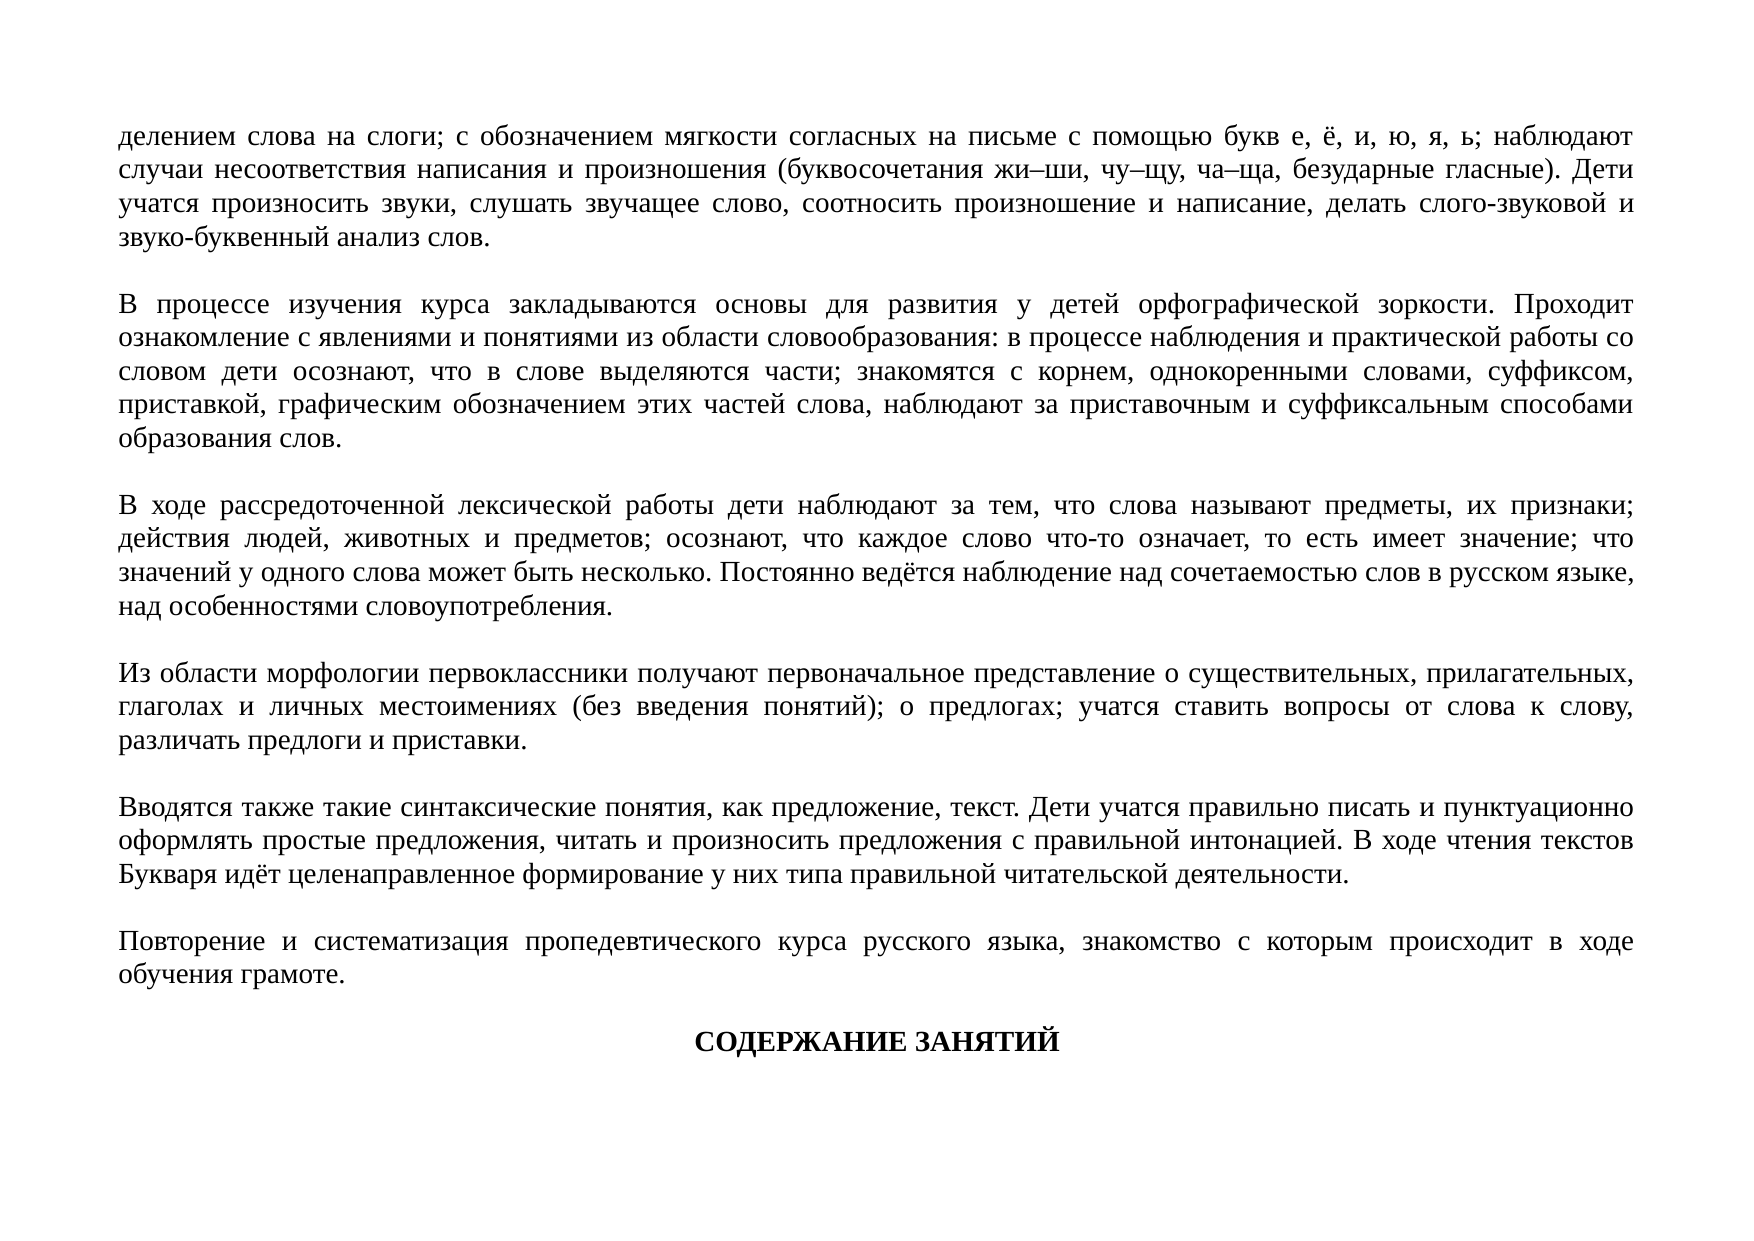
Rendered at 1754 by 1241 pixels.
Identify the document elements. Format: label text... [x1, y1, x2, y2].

text В процессе изучения курса закладываются основы для развития у детей орфографической зоркости. Проходит ознакомление с явлениями и понятиями из области словообразования: в процессе наблюдения и практической работы со словом дети осознают, что в слове выделяются части; знакомятся с корнем, однокоренными словами, суффиксом, приставкой, графическим обозначением этих частей слова, наблюдают за приставочным и суффиксальным способами образования слов. [118, 286, 1636, 453]
text Из области морфологии первоклассники получают первоначальное представление о существительных, прилагательных, глаголах и личных местоимениях (без введения понятий); о предлогах; учатся ставить вопросы от слова к слову, различать предлоги и приставки. [118, 655, 1636, 755]
text СОДЕРЖАНИЕ ЗАНЯТИЙ [118, 1024, 1636, 1057]
text В ходе рассредоточенной лексической работы дети наблюдают за тем, что слова называют предметы, их признаки; действия людей, животных и предметов; осознают, что каждое слово что-то означает, то есть имеет значение; что значений у одного слова может быть несколько. Постоянно ведётся наблюдение над сочетаемостью слов в русском языке, над особенностями словоупотребления. [118, 487, 1636, 621]
text Вводятся также такие синтаксические понятия, как предложение, текст. Дети учатся правильно писать и пунктуационно оформлять простые предложения, читать и произносить предложения с правильной интонацией. В ходе чтения текстов Букваря идёт целенаправленное формирование у них типа правильной читательской деятельности. [118, 789, 1636, 889]
text Повторение и систематизация пропедевтического курса русского языка, знакомство с которым происходит в ходе обучения грамоте. [118, 923, 1636, 990]
text делением слова на слоги; с обозначением мягкости согласных на письме с помощью букв е, ё, и, ю, я, ь; наблюдают случаи несоответствия написания и произношения (буквосочетания жи–ши, чу–щу, ча–ща, безударные гласные). Дети учатся произносить звуки, слушать звучащее слово, соотносить произношение и написание, делать слого-звуковой и звуко-буквенный анализ слов. [118, 118, 1636, 252]
